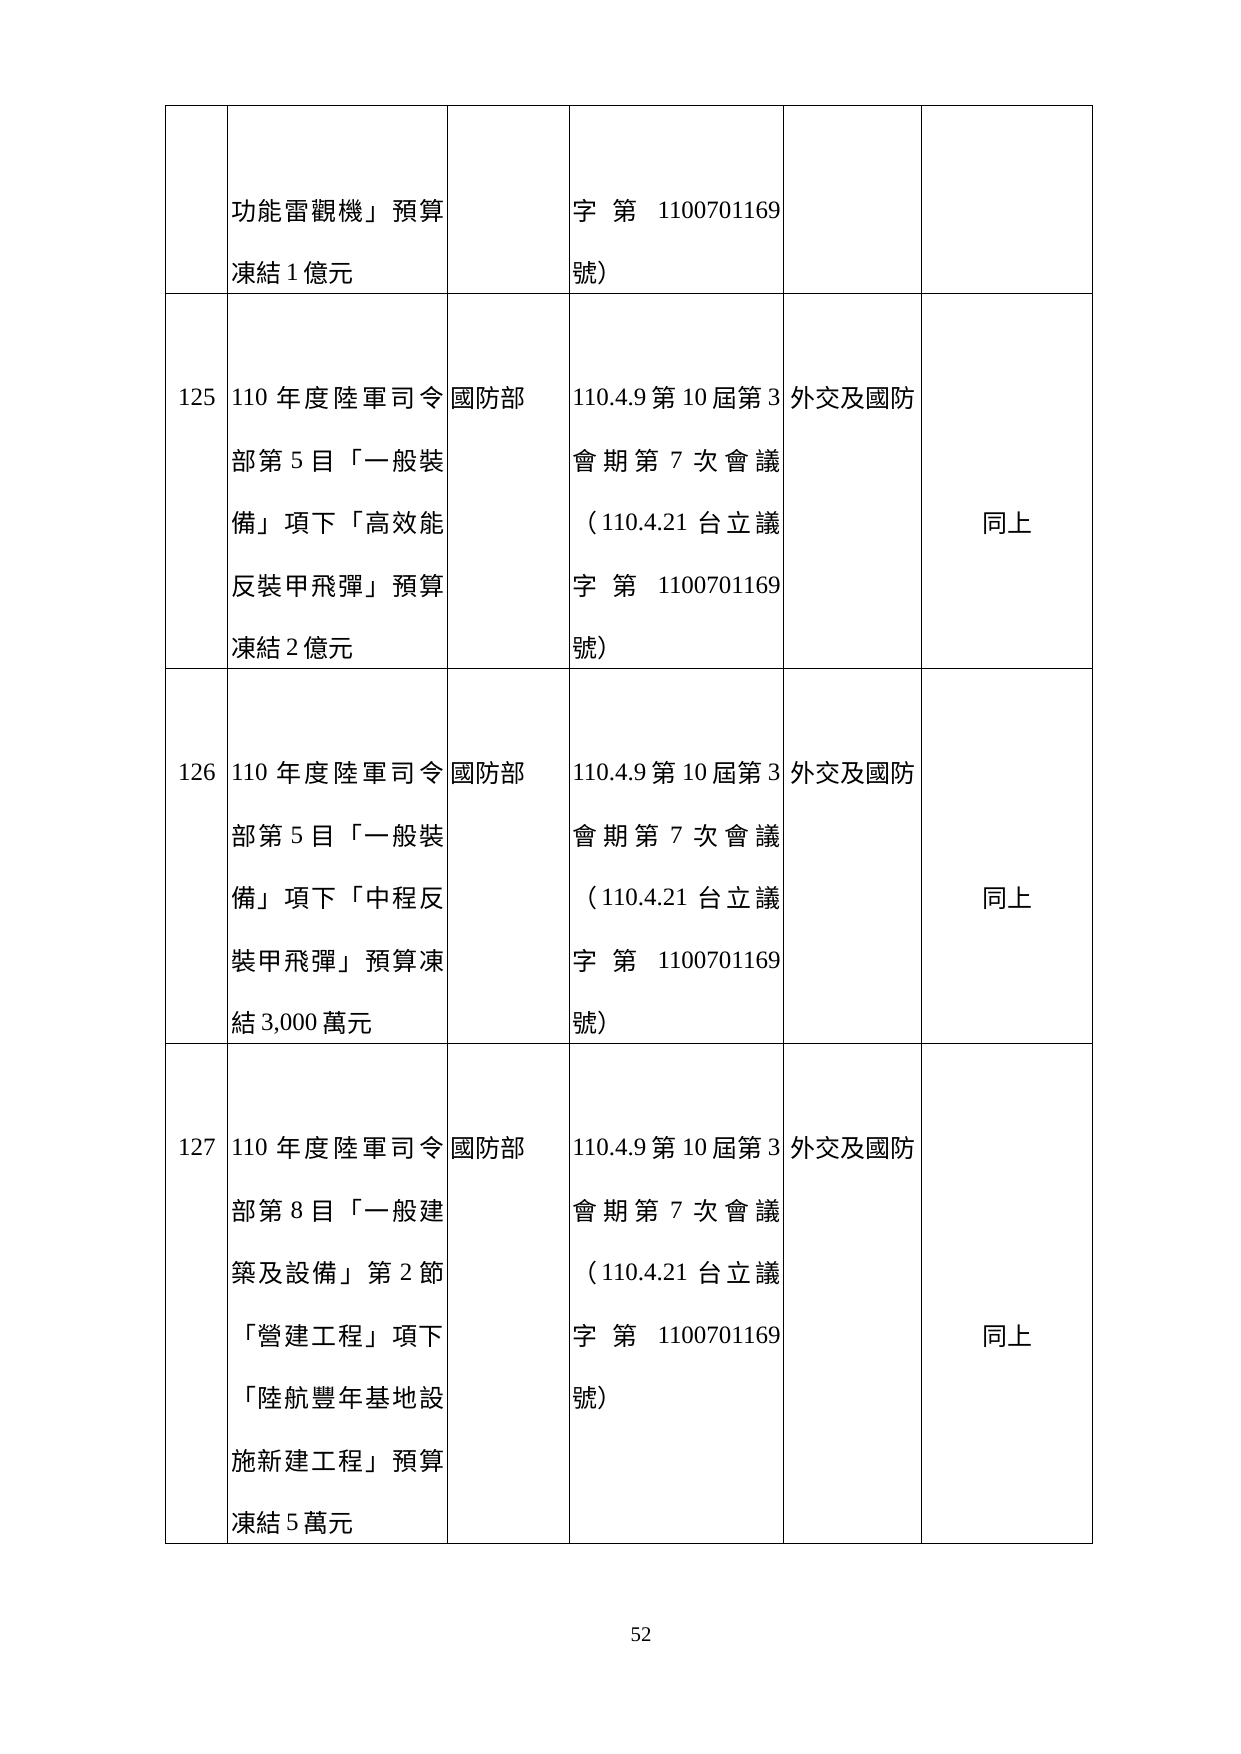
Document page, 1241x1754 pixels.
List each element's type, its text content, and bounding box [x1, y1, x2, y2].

table_cell 同上 [922, 1044, 1092, 1543]
table_cell 110年度陸軍司令部第8目「一般建築及設備」第2節「營建工程」項下「陸航豐年基地設施新建工程」預算凍結5萬元 [228, 1044, 447, 1543]
table_cell 字第1100701169號） [570, 106, 783, 293]
table_cell [166, 294, 227, 668]
table_cell 外交及國防 [784, 1044, 921, 1543]
table_cell 110年度陸軍司令部第5目「一般裝備」項下「中程反裝甲飛彈」預算凍結3,000萬元 [228, 669, 447, 1043]
table_cell 110.4.9第10屆第3會期第7次會議（110.4.21台立議字第1100701169號） [570, 669, 783, 1043]
table_cell [784, 106, 921, 293]
table_cell [166, 669, 227, 1043]
table_cell 國防部 [448, 669, 569, 1043]
table_cell [448, 106, 569, 293]
table_cell 國防部 [448, 1044, 569, 1543]
table_cell [166, 106, 227, 293]
table_cell [922, 106, 1092, 293]
table_cell 同上 [922, 669, 1092, 1043]
table_cell 110.4.9第10屆第3會期第7次會議（110.4.21台立議字第1100701169號） [570, 1044, 783, 1543]
table_cell 外交及國防 [784, 294, 921, 668]
table_cell 110年度陸軍司令部第5目「一般裝備」項下「高效能反裝甲飛彈」預算凍結2億元 [228, 294, 447, 668]
table_cell 110.4.9第10屆第3會期第7次會議（110.4.21台立議字第1100701169號） [570, 294, 783, 668]
table_cell 外交及國防 [784, 669, 921, 1043]
table_cell 功能雷觀機」預算凍結1億元 [228, 106, 447, 293]
table_cell 國防部 [448, 294, 569, 668]
table_cell [166, 1044, 227, 1543]
table_cell 同上 [922, 294, 1092, 668]
